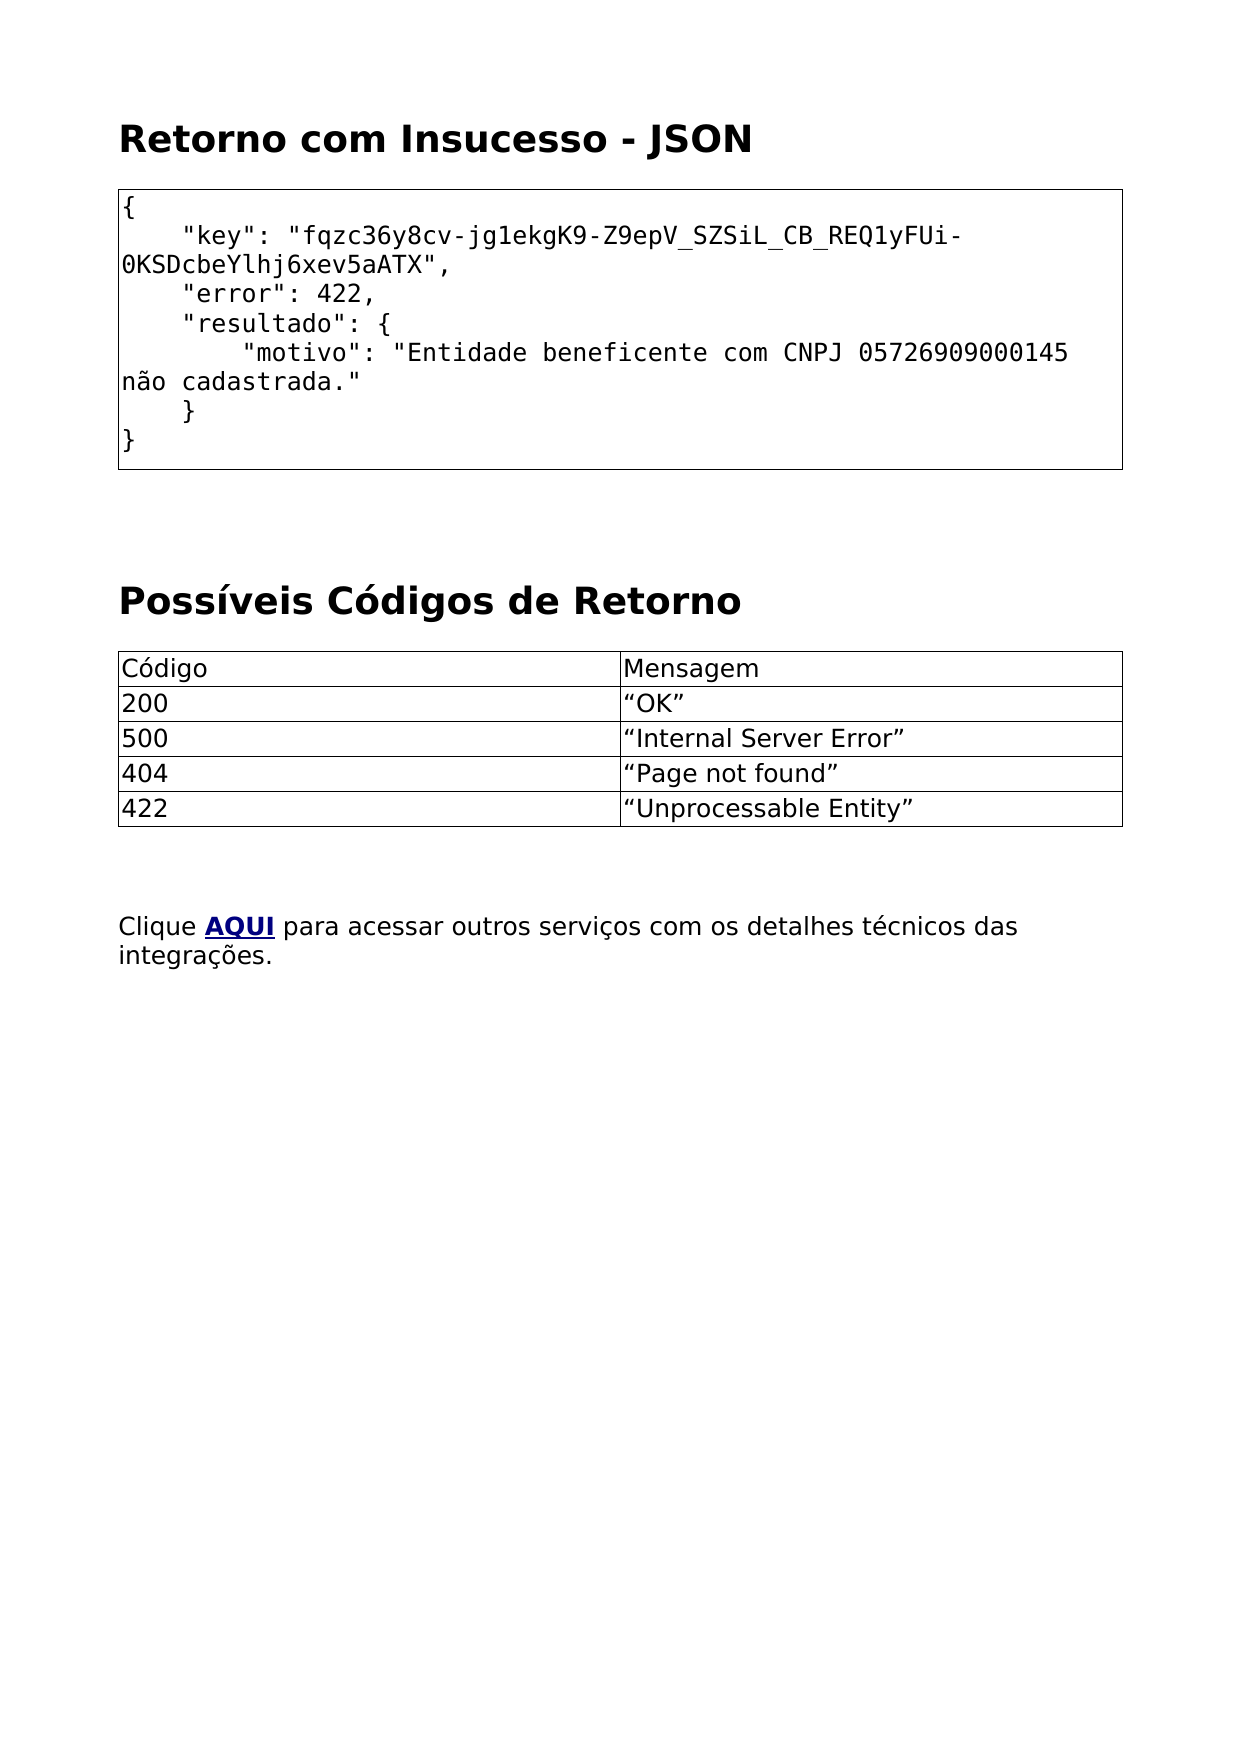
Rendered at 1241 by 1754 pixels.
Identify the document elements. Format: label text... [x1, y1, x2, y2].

table_cell “Unprocessable Entity” [621, 792, 1122, 826]
table_header Mensagem [621, 652, 1122, 686]
text Clique AQUI para acessar outros serviços com os detalhes técnicos das integrações. [118, 912, 1122, 971]
table_cell “Internal Server Error” [621, 722, 1122, 756]
table_cell 404 [119, 757, 620, 791]
subtitle Possíveis Códigos de Retorno [118, 580, 1122, 624]
table_header Código [119, 652, 620, 686]
table_header { "key": "fqzc36y8cv-jg1ekgK9-Z9epV_SZSiL_CB_REQ1yFUi-0KSDcbeYlhj6xev5aATX", "error": 422, "resultado": { "motivo": "Entidade beneficente com CNPJ 05726909000145 não cadastrada." } } [119, 190, 1122, 469]
table_cell “OK” [621, 687, 1122, 721]
table_cell “Page not found” [621, 757, 1122, 791]
table_cell 200 [119, 687, 620, 721]
table_cell 422 [119, 792, 620, 826]
subtitle Retorno com Insucesso - JSON [118, 118, 1122, 162]
table_cell 500 [119, 722, 620, 756]
